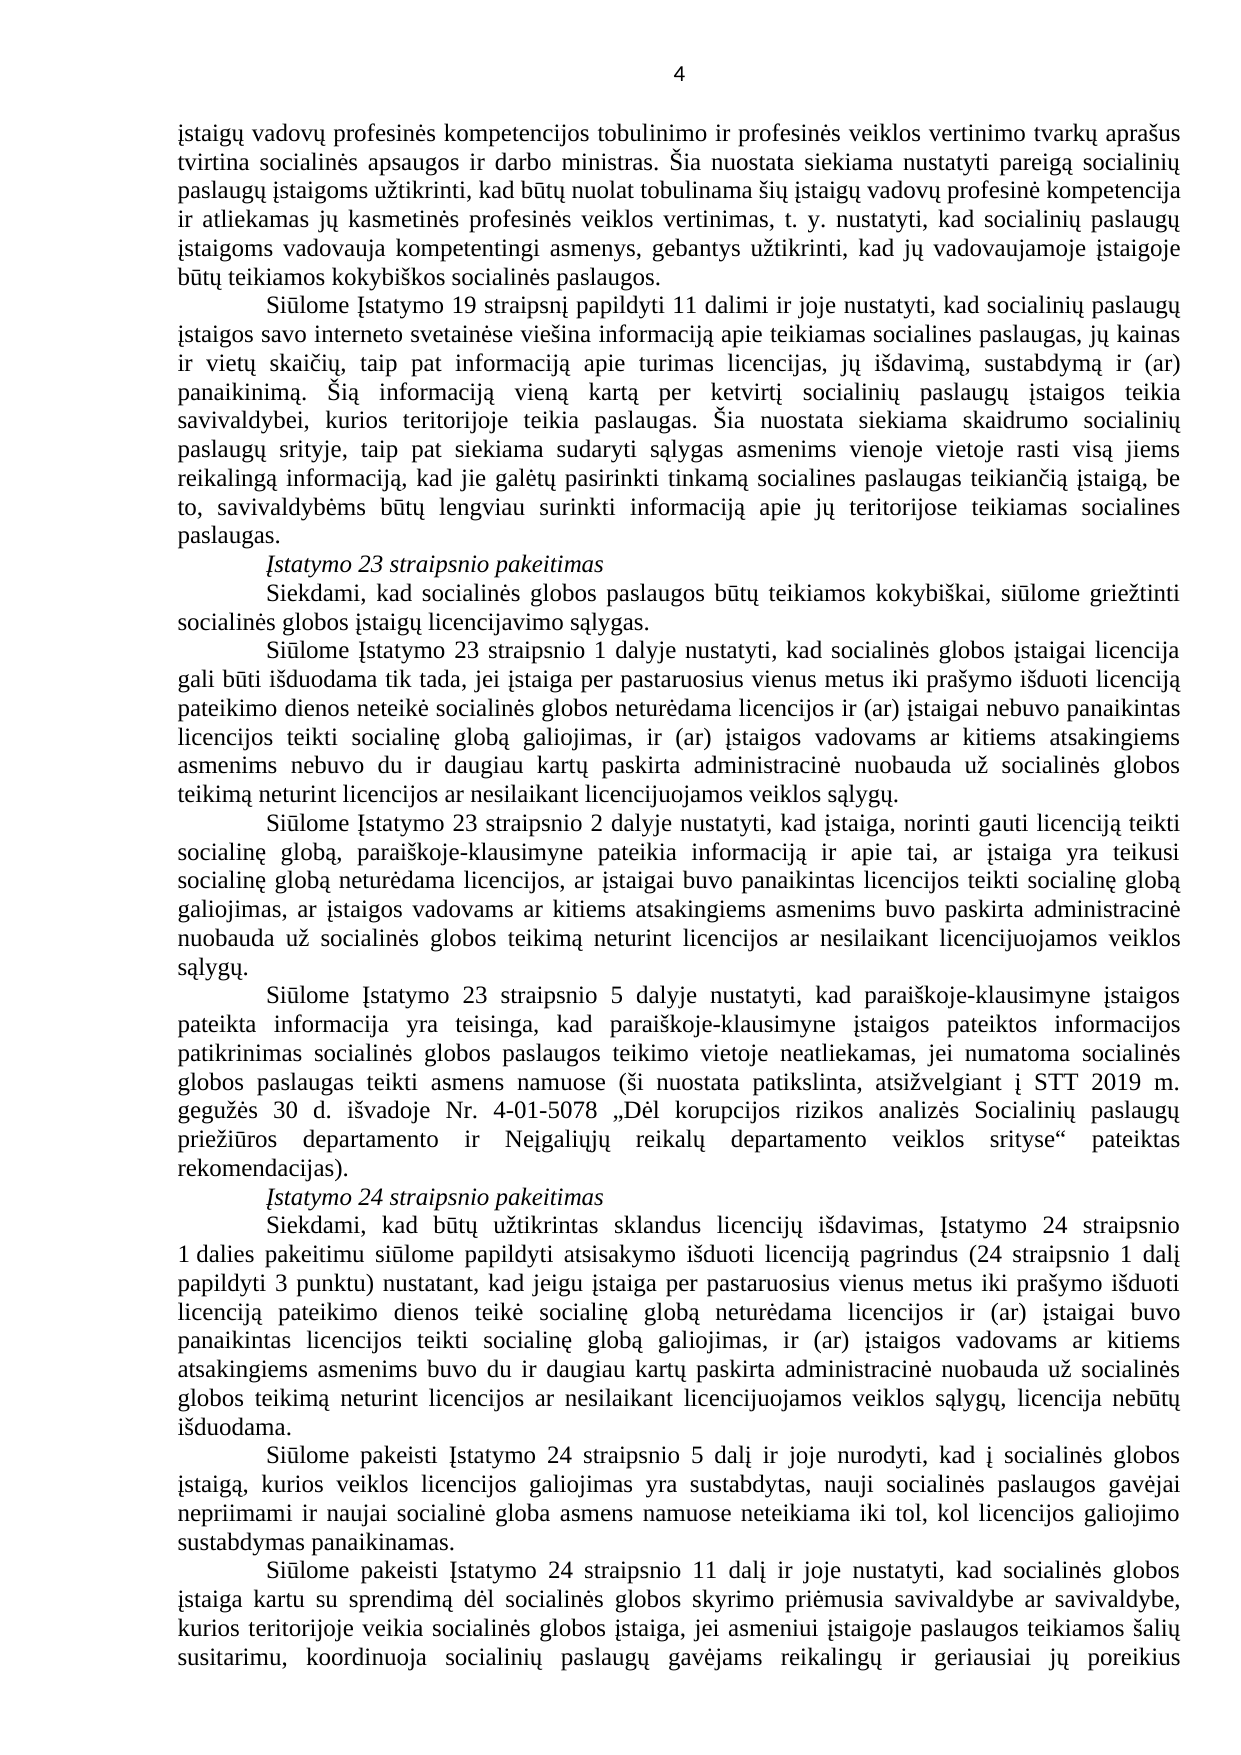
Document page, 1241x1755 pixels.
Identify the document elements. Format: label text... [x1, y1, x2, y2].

text Siūlome Įstatymo 23 straipsnio 1 dalyje nustatyti, kad socialinės globos įstaigai licencija gali būti išduodama tik tada, jei įstaiga per pastaruosius vienus metus iki prašymo išduoti licenciją pateikimo dienos neteikė socialinės globos neturėdama licencijos ir (ar) įstaigai nebuvo panaikintas licencijos teikti socialinę globą galiojimas, ir (ar) įstaigos vadovams ar kitiems atsakingiems asmenims nebuvo du ir daugiau kartų paskirta administracinė nuobauda už socialinės globos teikimą neturint licencijos ar nesilaikant licencijuojamos veiklos sąlygų. [177, 636, 1181, 808]
text Siūlome Įstatymo 23 straipsnio 5 dalyje nustatyti, kad paraiškoje-klausimyne įstaigos pateikta informacija yra teisinga, kad paraiškoje-klausimyne įstaigos pateiktos informacijos patikrinimas socialinės globos paslaugos teikimo vietoje neatliekamas, jei numatoma socialinės globos paslaugas teikti asmens namuose (ši nuostata patikslinta, atsižvelgiant į STT 2019 m. gegužės 30 d. išvadoje Nr. 4-01-5078 „Dėl korupcijos rizikos analizės Socialinių paslaugų priežiūros departamento ir Neįgaliųjų reikalų departamento veiklos srityse“ pateiktas rekomendacijas). [177, 981, 1181, 1182]
text Įstatymo 23 straipsnio pakeitimas [177, 549, 1181, 578]
text Siūlome Įstatymo 19 straipsnį papildyti 11 dalimi ir joje nustatyti, kad socialinių paslaugų įstaigos savo interneto svetainėse viešina informaciją apie teikiamas socialines paslaugas, jų kainas ir vietų skaičių, taip pat informaciją apie turimas licencijas, jų išdavimą, sustabdymą ir (ar) panaikinimą. Šią informaciją vieną kartą per ketvirtį socialinių paslaugų įstaigos teikia savivaldybei, kurios teritorijoje teikia paslaugas. Šia nuostata siekiama skaidrumo socialinių paslaugų srityje, taip pat siekiama sudaryti sąlygas asmenims vienoje vietoje rasti visą jiems reikalingą informaciją, kad jie galėtų pasirinkti tinkamą socialines paslaugas teikiančią įstaigą, be to, savivaldybėms būtų lengviau surinkti informaciją apie jų teritorijose teikiamas socialines paslaugas. [177, 291, 1181, 549]
text Siekdami, kad būtų užtikrintas sklandus licencijų išdavimas, Įstatymo 24 straipsnio 1 dalies pakeitimu siūlome papildyti atsisakymo išduoti licenciją pagrindus (24 straipsnio 1 dalį papildyti 3 punktu) nustatant, kad jeigu įstaiga per pastaruosius vienus metus iki prašymo išduoti licenciją pateikimo dienos teikė socialinę globą neturėdama licencijos ir (ar) įstaigai buvo panaikintas licencijos teikti socialinę globą galiojimas, ir (ar) įstaigos vadovams ar kitiems atsakingiems asmenims buvo du ir daugiau kartų paskirta administracinė nuobauda už socialinės globos teikimą neturint licencijos ar nesilaikant licencijuojamos veiklos sąlygų, licencija nebūtų išduodama. [177, 1211, 1181, 1441]
text Siūlome pakeisti Įstatymo 24 straipsnio 11 dalį ir joje nustatyti, kad socialinės globos įstaiga kartu su sprendimą dėl socialinės globos skyrimo priėmusia savivaldybe ar savivaldybe, kurios teritorijoje veikia socialinės globos įstaiga, jei asmeniui įstaigoje paslaugos teikiamos šalių susitarimu, koordinuoja socialinių paslaugų gavėjams reikalingų ir geriausiai jų poreikius [177, 1556, 1181, 1671]
text Siekdami, kad socialinės globos paslaugos būtų teikiamos kokybiškai, siūlome griežtinti socialinės globos įstaigų licencijavimo sąlygas. [177, 578, 1181, 636]
text įstaigų vadovų profesinės kompetencijos tobulinimo ir profesinės veiklos vertinimo tvarkų aprašus tvirtina socialinės apsaugos ir darbo ministras. Šia nuostata siekiama nustatyti pareigą socialinių paslaugų įstaigoms užtikrinti, kad būtų nuolat tobulinama šių įstaigų vadovų profesinė kompetencija ir atliekamas jų kasmetinės profesinės veiklos vertinimas, t. y. nustatyti, kad socialinių paslaugų įstaigoms vadovauja kompetentingi asmenys, gebantys užtikrinti, kad jų vadovaujamoje įstaigoje būtų teikiamos kokybiškos socialinės paslaugos. [177, 118, 1181, 291]
text Siūlome pakeisti Įstatymo 24 straipsnio 5 dalį ir joje nurodyti, kad į socialinės globos įstaigą, kurios veiklos licencijos galiojimas yra sustabdytas, nauji socialinės paslaugos gavėjai nepriimami ir naujai socialinė globa asmens namuose neteikiama iki tol, kol licencijos galiojimo sustabdymas panaikinamas. [177, 1441, 1181, 1556]
text Siūlome Įstatymo 23 straipsnio 2 dalyje nustatyti, kad įstaiga, norinti gauti licenciją teikti socialinę globą, paraiškoje-klausimyne pateikia informaciją ir apie tai, ar įstaiga yra teikusi socialinę globą neturėdama licencijos, ar įstaigai buvo panaikintas licencijos teikti socialinę globą galiojimas, ar įstaigos vadovams ar kitiems atsakingiems asmenims buvo paskirta administracinė nuobauda už socialinės globos teikimą neturint licencijos ar nesilaikant licencijuojamos veiklos sąlygų. [177, 808, 1181, 981]
text Įstatymo 24 straipsnio pakeitimas [177, 1182, 1181, 1211]
